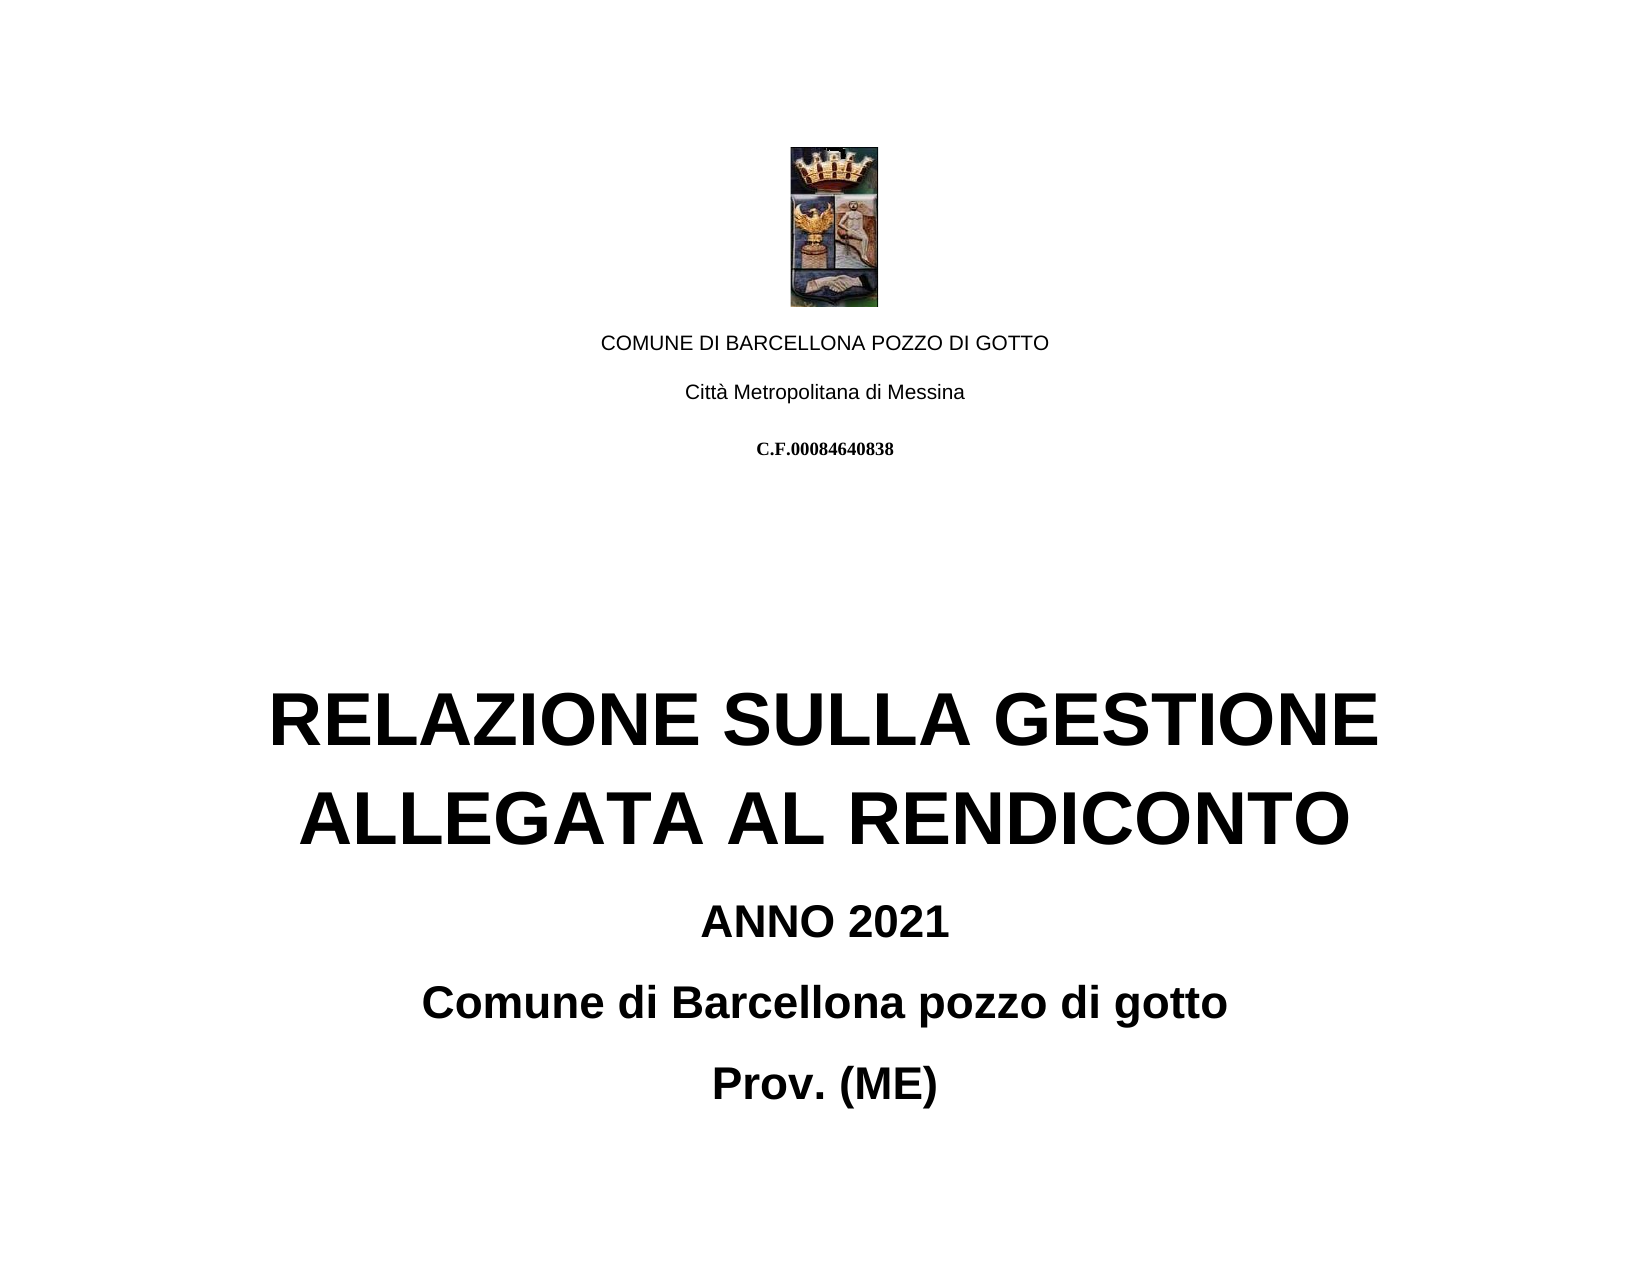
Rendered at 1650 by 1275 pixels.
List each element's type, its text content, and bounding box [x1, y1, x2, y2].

text ANNO 2021 [118, 894, 1532, 947]
text Prov. (ME) [118, 1057, 1532, 1109]
picture [790, 147, 879, 307]
text C.F.00084640838 [118, 438, 1532, 460]
text Città Metropolitana di Messina [118, 379, 1532, 403]
text Comune di Barcellona pozzo di gotto [118, 975, 1532, 1028]
text RELAZIONE SULLA GESTIONE ALLEGATA AL RENDICONTO [118, 675, 1532, 860]
text COMUNE DI BARCELLONA POZZO DI GOTTO [118, 331, 1532, 355]
